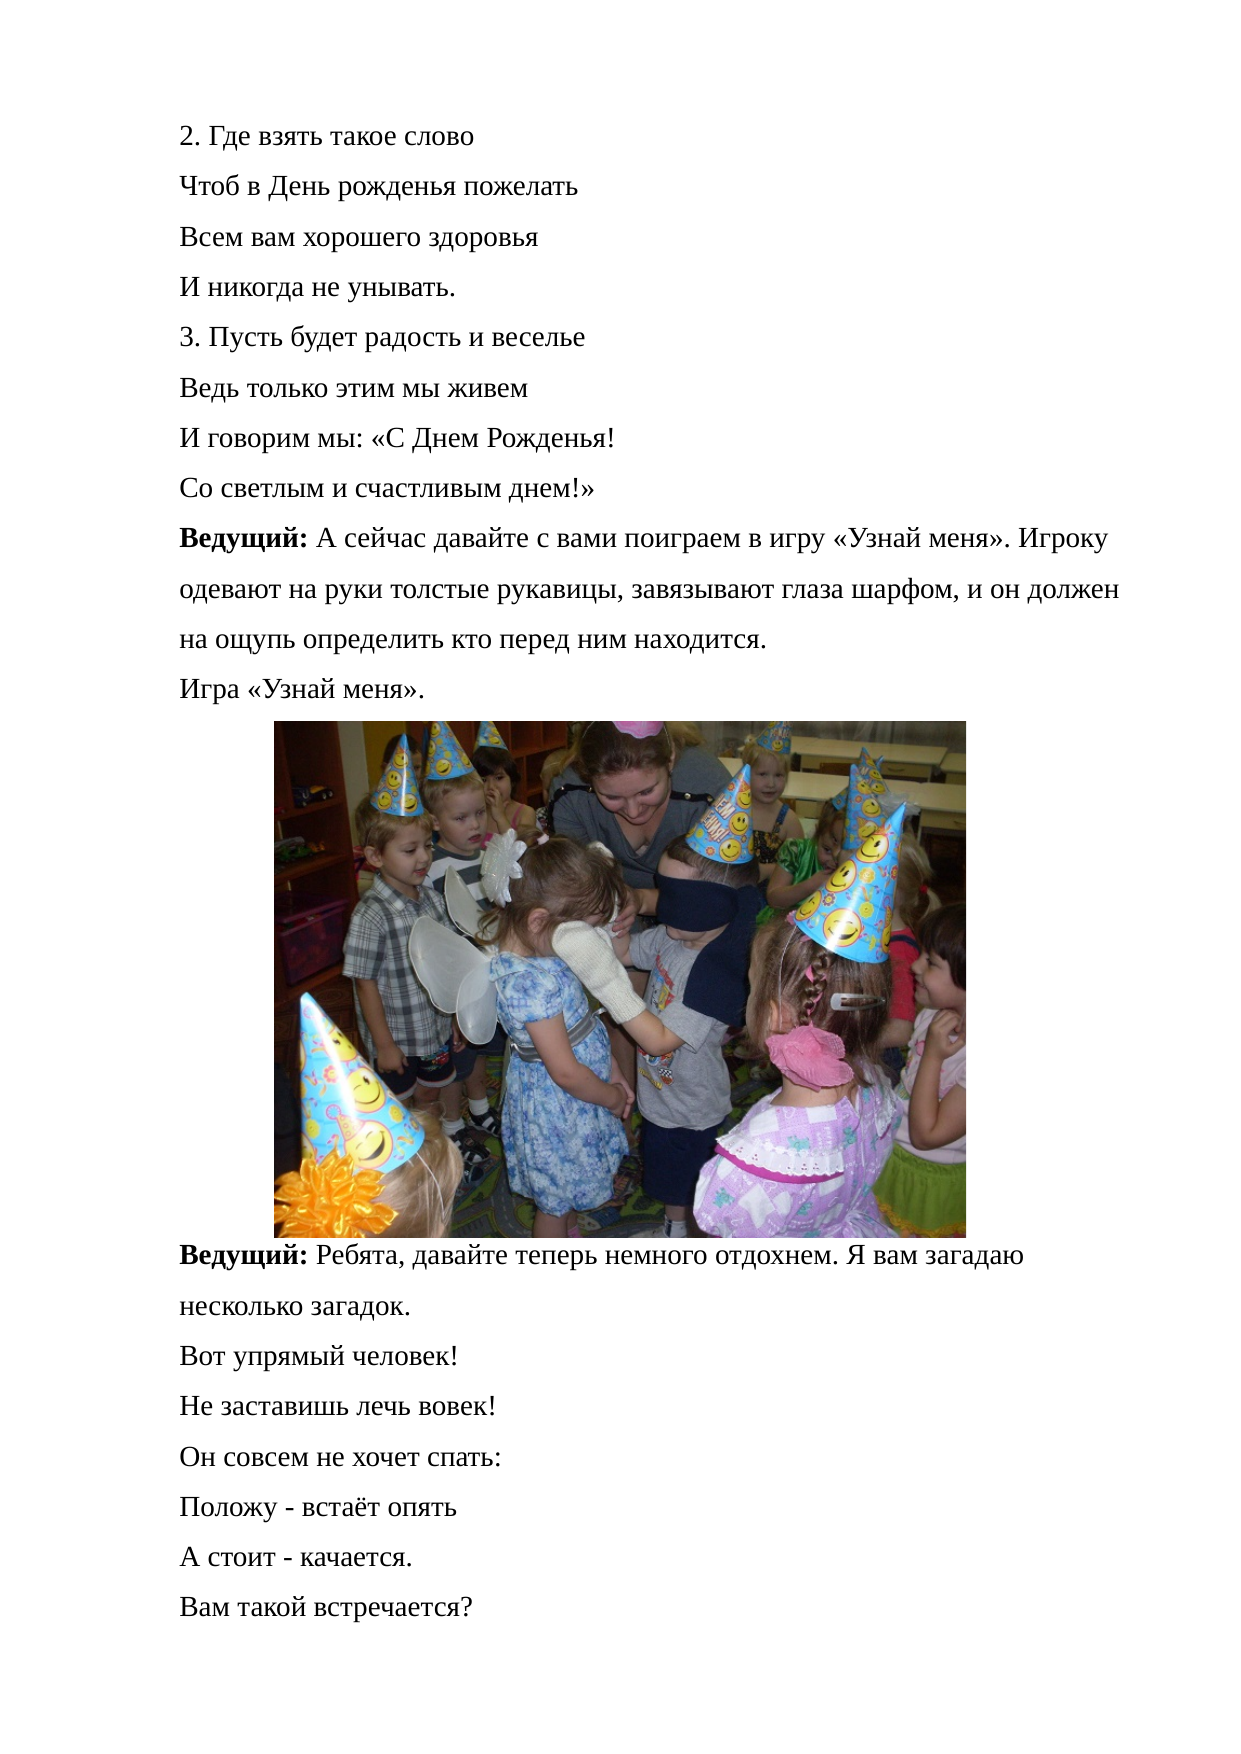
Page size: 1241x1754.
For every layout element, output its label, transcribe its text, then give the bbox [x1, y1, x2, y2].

text И никогда не унывать. [179, 269, 1122, 303]
picture [274, 721, 967, 1238]
text Чтоб в День рожденья пожелать [179, 168, 1122, 202]
text Игра «Узнай меня». [179, 672, 1122, 705]
text Всем вам хорошего здоровья [179, 219, 1122, 252]
text Ведущий: А сейчас давайте с вами поиграем в игру «Узнай меня». Игроку одевают на руки толстые рукавицы, завязывают глаза шарфом, и он должен на ощупь определить кто перед ним находится. [179, 521, 1122, 655]
text И говорим мы: «С Днем Рожденья! [179, 420, 1122, 453]
text Ведь только этим мы живем [179, 370, 1122, 403]
text Со светлым и счастливым днем!» [179, 470, 1122, 504]
text Ведущий: Ребята, давайте теперь немного отдохнем. Я вам загадаю несколько загадок. [179, 772, 1122, 1321]
text Вот упрямый человек! Не заставишь лечь вовек! Он совсем не хочет спать: Положу - встаёт опять А стоит - качается. Вам такой встречается? [179, 1338, 1122, 1623]
text 2. Где взять такое слово [179, 118, 1122, 152]
text 3. Пусть будет радость и веселье [179, 319, 1122, 353]
